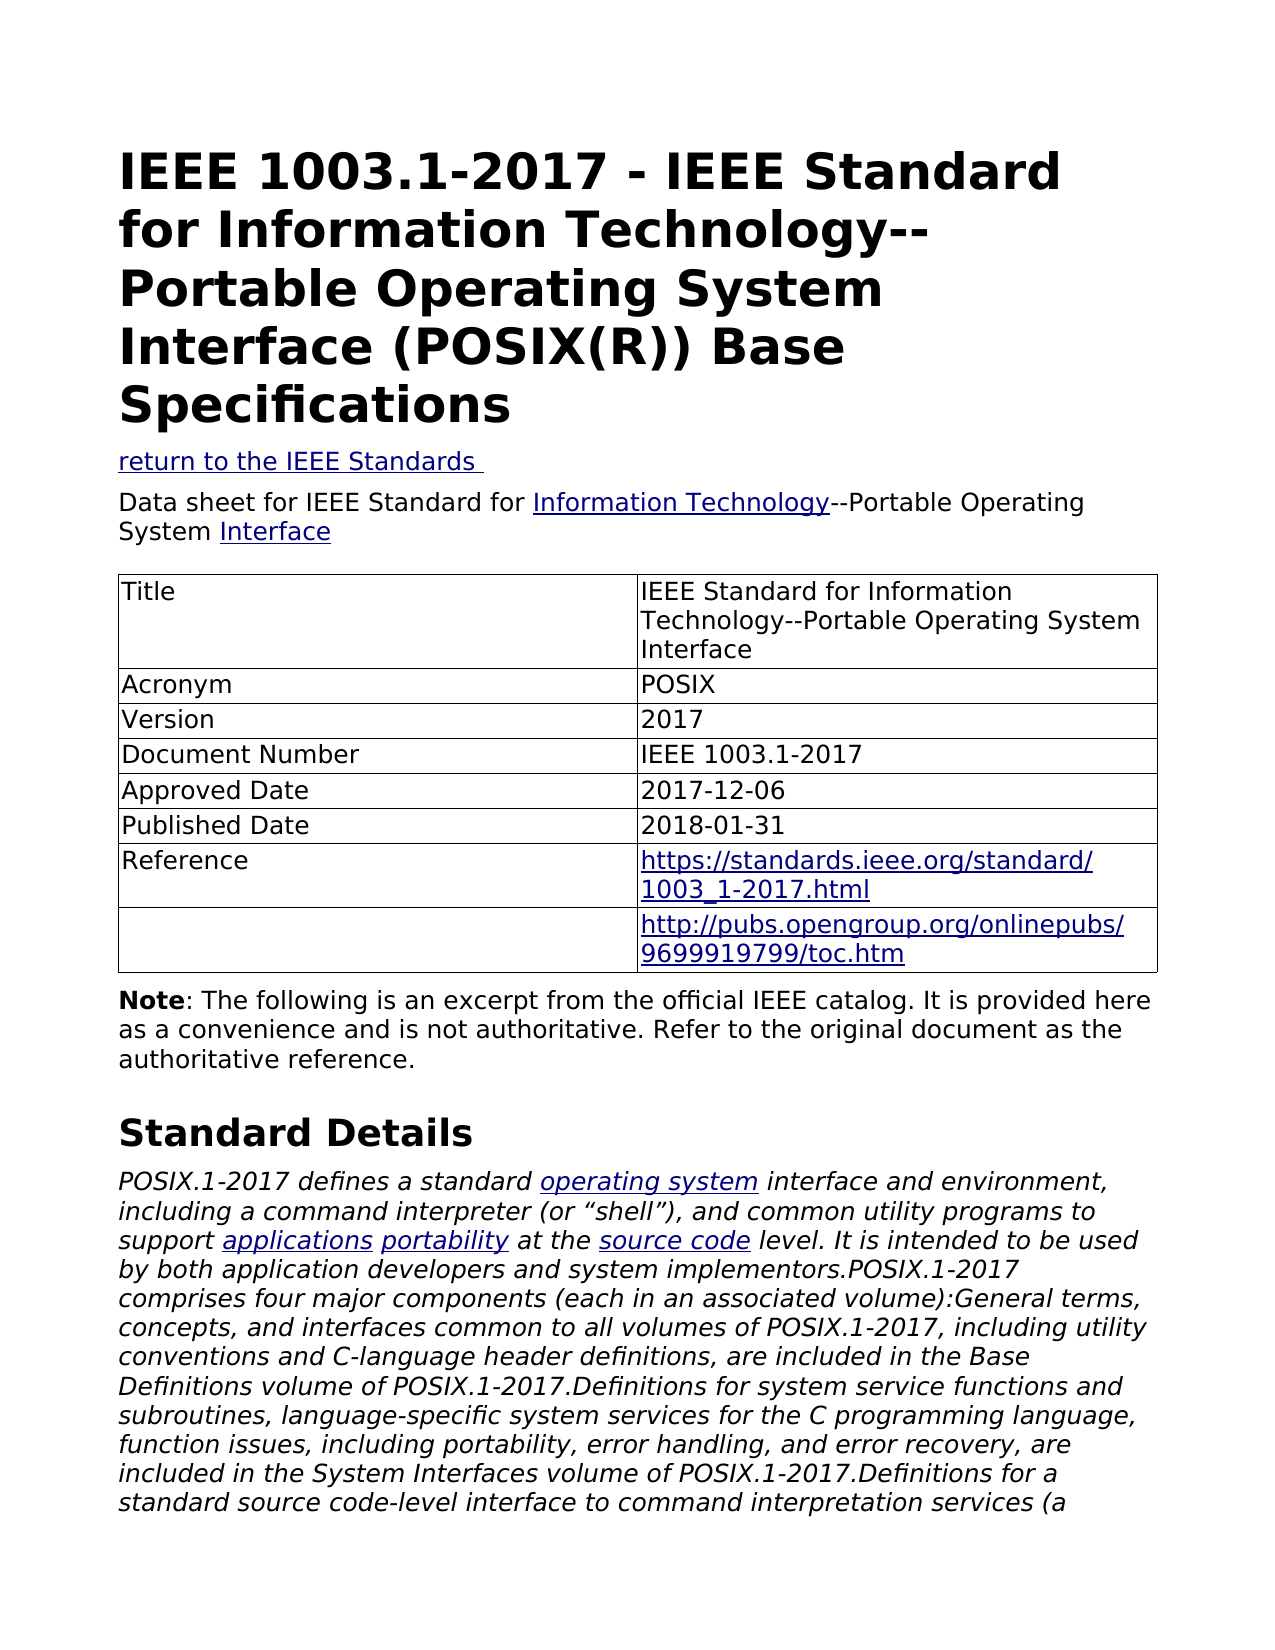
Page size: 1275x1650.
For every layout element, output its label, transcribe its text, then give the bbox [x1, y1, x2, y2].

table_cell https://standards.ieee.org/standard/1003_1-2017.html [638, 844, 1157, 907]
table_cell 2017 [638, 704, 1157, 738]
table_cell Document Number [119, 739, 637, 773]
table_cell Published Date [119, 809, 637, 843]
table_cell 2017-12-06 [638, 774, 1157, 808]
table_cell [119, 908, 637, 972]
text return to the IEEE Standards [118, 447, 1157, 476]
table_cell Version [119, 704, 637, 738]
table_header Title [119, 575, 637, 667]
table_cell IEEE 1003.1-2017 [638, 739, 1157, 773]
text Note: The following is an excerpt from the official IEEE catalog. It is provided here as a convenience and is not authoritative. Refer to the original document as the authoritative reference. [118, 986, 1157, 1074]
table_cell 2018-01-31 [638, 809, 1157, 843]
subtitle IEEE 1003.1-2017 - IEEE Standard for Information Technology--Portable Operating System Interface (POSIX(R)) Base Specifications [118, 143, 1157, 434]
table_cell Approved Date [119, 774, 637, 808]
table_cell POSIX [638, 669, 1157, 703]
table_cell http://pubs.opengroup.org/onlinepubs/9699919799/toc.htm [638, 908, 1157, 972]
table_header IEEE Standard for Information Technology--Portable Operating System Interface [638, 575, 1157, 667]
subtitle Standard Details [118, 1111, 1157, 1155]
text POSIX.1-2017 defines a standard operating system interface and environment, including a command interpreter (or “shell”), and common utility programs to support applications portability at the source code level. It is intended to be used by both application developers and system implementors.POSIX.1-2017 comprises four major components (each in an associated volume):General terms, concepts, and interfaces common to all volumes of POSIX.1-2017, including utility conventions and C-language header definitions, are included in the Base Definitions volume of POSIX.1-2017.Definitions for system service functions and subroutines, language-specific system services for the C programming language, function issues, including portability, error handling, and error recovery, are included in the System Interfaces volume of POSIX.1-2017.Definitions for a standard source code-level interface to command interpretation services (a [118, 1168, 1157, 1518]
table_cell Reference [119, 844, 637, 907]
table_cell Acronym [119, 669, 637, 703]
text Data sheet for IEEE Standard for Information Technology--Portable Operating System Interface [118, 488, 1157, 547]
